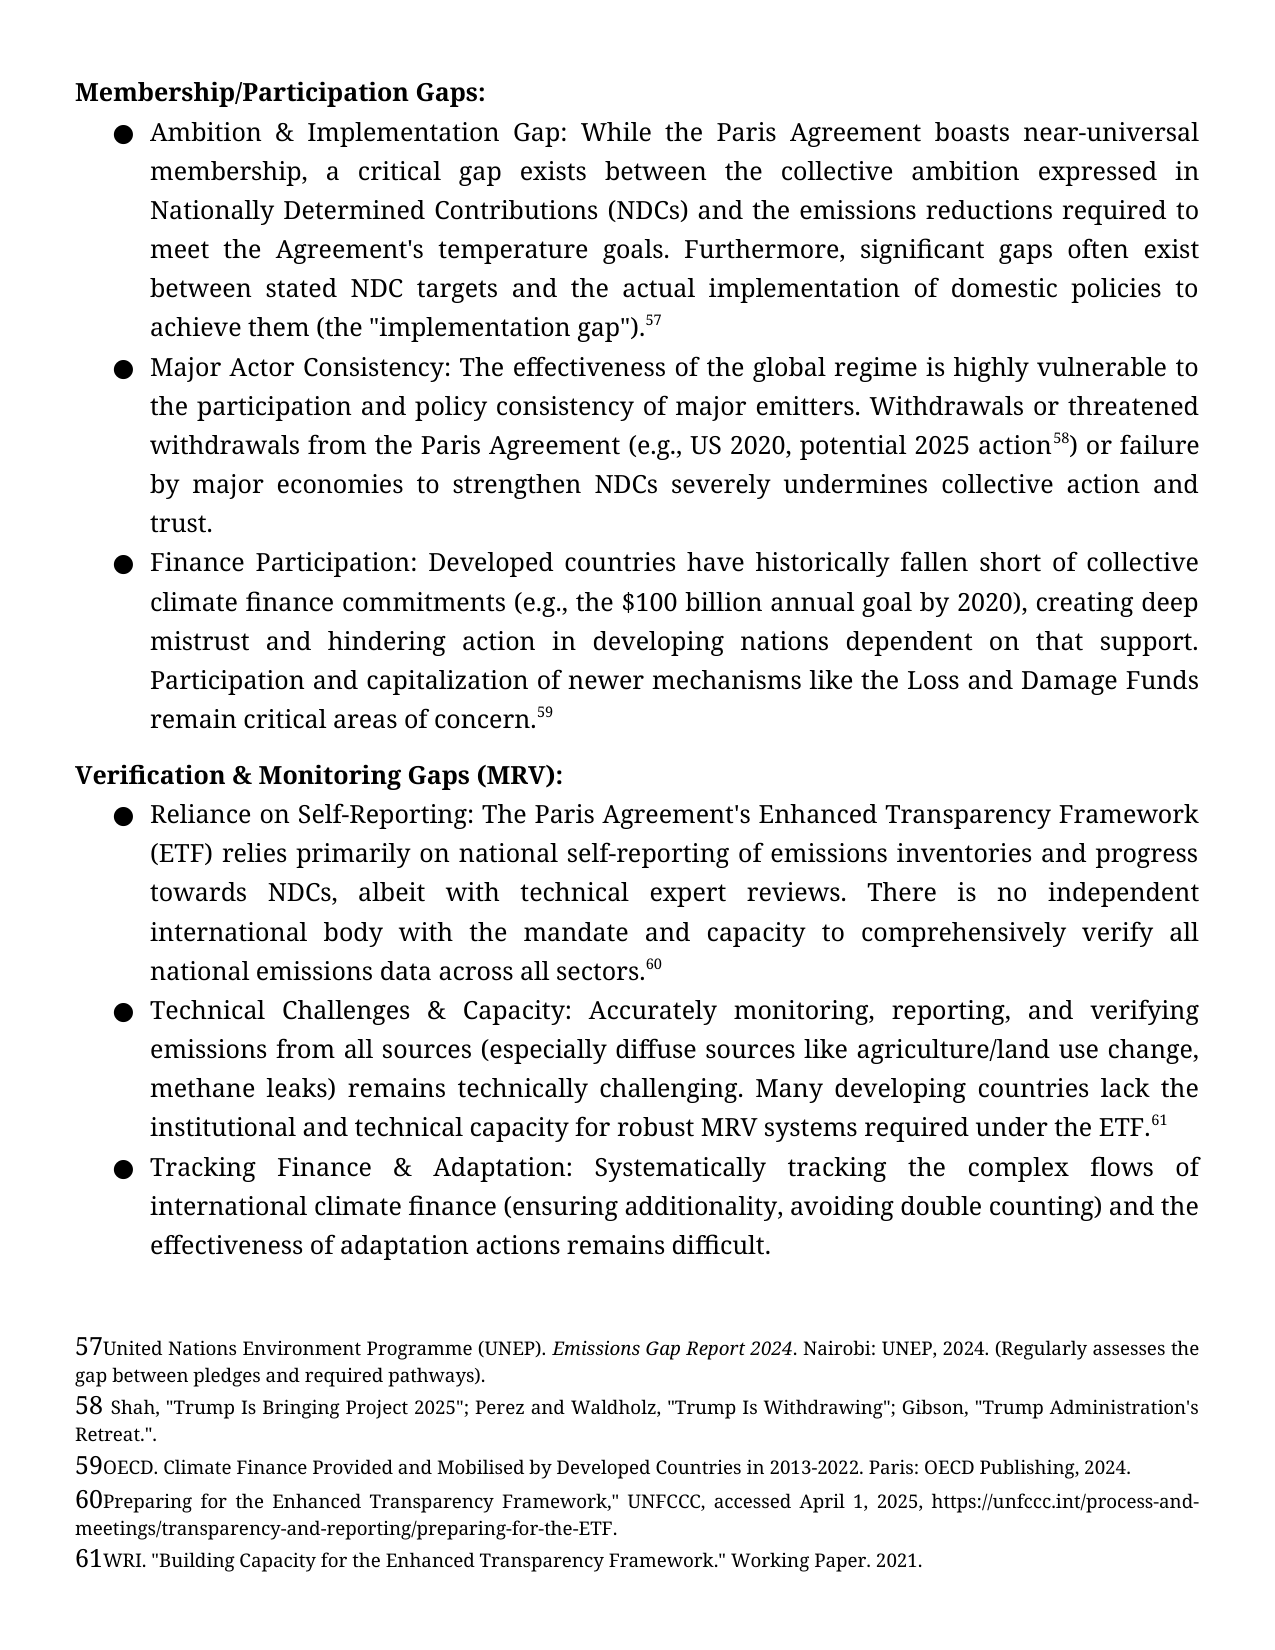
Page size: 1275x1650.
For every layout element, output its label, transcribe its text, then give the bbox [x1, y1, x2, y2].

list United Nations Environment Programme (UNEP). Emissions Gap Report 2024. Nairobi: UNEP, 2024. (Regularly assesses the gap between pledges and required pathways). [75, 1328, 1200, 1388]
list Major Actor Consistency: The effectiveness of the global regime is highly vulnerable to the participation and policy consistency of major emitters. Withdrawals or threatened withdrawals from the Paris Agreement (e.g., US 2020, potential 2025 action) or failure by major economies to strengthen NDCs severely undermines collective action and trust. [112, 349, 1200, 540]
list Finance Participation: Developed countries have historically fallen short of collective climate finance commitments (e.g., the $100 billion annual goal by 2020), creating deep mistrust and hindering action in developing nations dependent on that support. Participation and capitalization of newer mechanisms like the Loss and Damage Funds remain critical areas of concern. [112, 545, 1200, 736]
list WRI. "Building Capacity for the Enhanced Transparency Framework." Working Paper. 2021. [75, 1541, 1200, 1575]
subtitle Verification & Monitoring Gaps (MRV): [75, 757, 1200, 792]
list Reliance on Self-Reporting: The Paris Agreement's Enhanced Transparency Framework (ETF) relies primarily on national self-reporting of emissions inventories and progress towards NDCs, albeit with technical expert reviews. There is no independent international body with the mandate and capacity to comprehensively verify all national emissions data across all sectors. [112, 797, 1200, 987]
list Ambition & Implementation Gap: While the Paris Agreement boasts near-universal membership, a critical gap exists between the collective ambition expressed in Nationally Determined Contributions (NDCs) and the emissions reductions required to meet the Agreement's temperature goals. Furthermore, significant gaps often exist between stated NDC targets and the actual implementation of domestic policies to achieve them (the "implementation gap"). [112, 114, 1200, 344]
list Technical Challenges & Capacity: Accurately monitoring, reporting, and verifying emissions from all sources (especially diffuse sources like agriculture/land use change, methane leaks) remains technically challenging. Many developing countries lack the institutional and technical capacity for robust MRV systems required under the ETF. [112, 992, 1200, 1144]
list Preparing for the Enhanced Transparency Framework," UNFCCC, accessed April 1, 2025, https://unfccc.int/process-and-meetings/transparency-and-reporting/preparing-for-the-ETF. [75, 1481, 1200, 1541]
list Shah, "Trump Is Bringing Project 2025"; Perez and Waldholz, "Trump Is Withdrawing"; Gibson, "Trump Administration's Retreat.". [75, 1388, 1200, 1447]
list OECD. Climate Finance Provided and Mobilised by Developed Countries in 2013-2022. Paris: OECD Publishing, 2024. [75, 1447, 1200, 1481]
list Tracking Finance & Adaptation: Systematically tracking the complex flows of international climate finance (ensuring additionality, avoiding double counting) and the effectiveness of adaptation actions remains difficult. [112, 1149, 1200, 1262]
subtitle Membership/Participation Gaps: [75, 75, 1200, 109]
